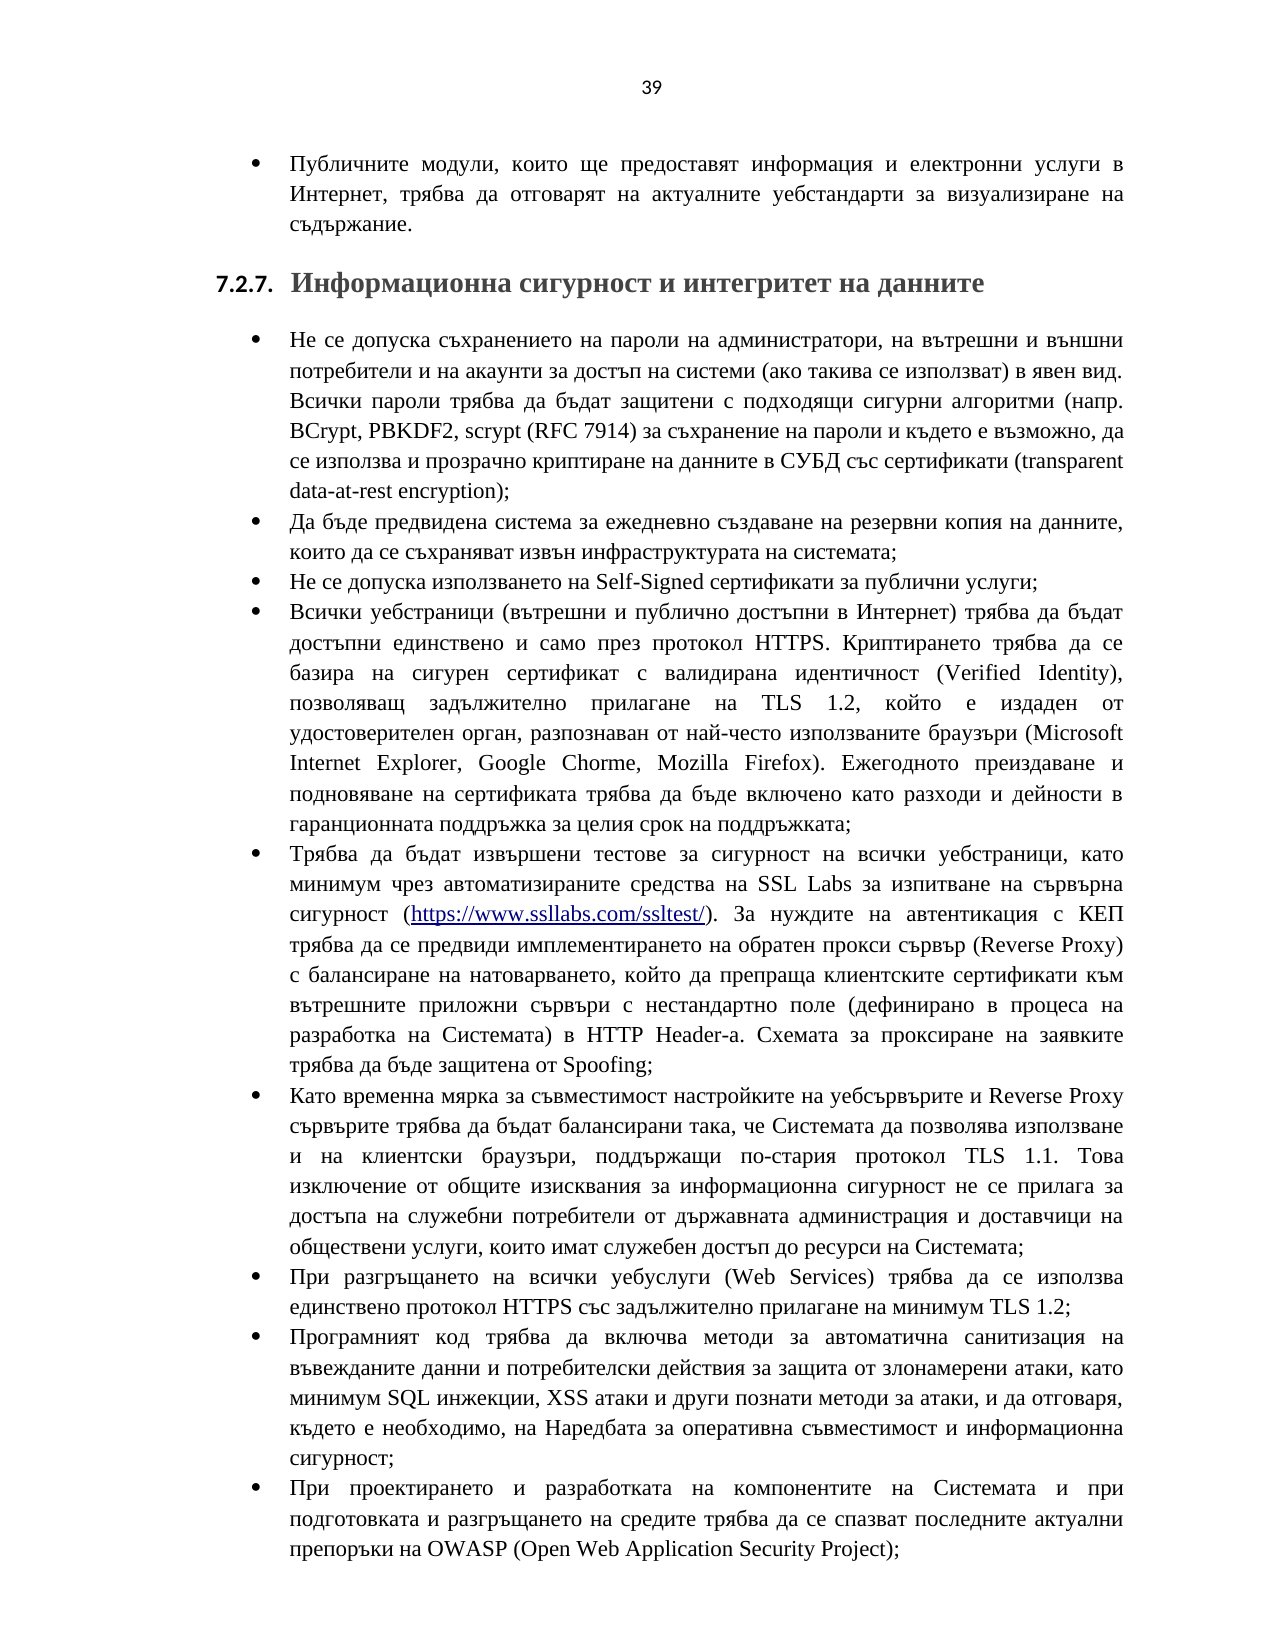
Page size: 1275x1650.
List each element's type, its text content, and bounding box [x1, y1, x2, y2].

list Да бъде предвидена система за ежедневно създаване на резервни копия на данните, които да се съхраняват извън инфраструктурата на системата; [252, 508, 1125, 564]
list При разгръщането на всички уебуслуги (Web Services) трябва да се използва единствено протокол HTTPS със задължително прилагане на минимум TLS 1.2; [252, 1263, 1125, 1319]
list Програмният код трябва да включва методи за автоматична санитизация на въвежданите данни и потребителски действия за защита от злонамерени атаки, като минимум SQL инжекции, XSS атаки и други познати методи за атаки, и да отговаря, където е необходимо, на Наредбата за оперативна съвместимост и информационна сигурност; [252, 1323, 1125, 1471]
list Като временна мярка за съвместимост настройките на уебсървърите и Reverse Proxy сървърите трябва да бъдат балансирани така, че Системата да позволява използване и на клиентски браузъри, поддържащи по-стария протокол TLS 1.1. Това изключение от общите изисквания за информационна сигурност не се прилага за достъпа на служебни потребители от държавната администрация и доставчици на обществени услуги, които имат служебен достъп до ресурси на Системата; [252, 1082, 1125, 1259]
list Всички уебстраници (вътрешни и публично достъпни в Интернет) трябва да бъдат достъпни единствено и само през протокол HTTPS. Криптирането трябва да се базира на сигурен сертификат с валидирана идентичност (Verified Identity), позволяващ задължително прилагане на TLS 1.2, който е издаден от удостоверителен орган, разпознаван от най-често използваните браузъри (Microsoft Internet Explorer, Google Chorme, Mozilla Firefox). Ежегодното преиздаване и подновяване на сертификата трябва да бъде включено като разходи и дейности в гаранционната поддръжка за целия срок на поддръжката; [252, 598, 1125, 836]
list Не се допуска използването на Self-Signed сертификати за публични услуги; [252, 568, 1125, 594]
subtitle Информационна сигурност и интегритет на данните [216, 266, 1125, 299]
list Не се допуска съхранението на пароли на администратори, на вътрешни и външни потребители и на акаунти за достъп на системи (ако такива се използват) в явен вид. Всички пароли трябва да бъдат защитени с подходящи сигурни алгоритми (напр. BCrypt, PBKDF2, scrypt (RFC 7914) за съхранение на пароли и където е възможно, да се използва и прозрачно криптиране на данните в СУБД със сертификати (transparent data-at-rest encryption); [252, 326, 1125, 504]
list Публичните модули, които ще предоставят информация и електронни услуги в Интернет, трябва да отговарят на актуалните уебстандарти за визуализиране на съдържание. [252, 150, 1125, 237]
list При проектирането и разработката на компонентите на Системата и при подготовката и разгръщането на средите трябва да се спазват последните актуални препоръки на OWASP (Open Web Application Security Project); [252, 1474, 1125, 1561]
list Трябва да бъдат извършени тестове за сигурност на всички уебстраници, като минимум чрез автоматизираните средства на SSL Labs за изпитване на сървърна сигурност (https://www.ssllabs.com/ssltest/). За нуждите на автентикация с КЕП трябва да се предвиди имплементирането на обратен прокси сървър (Reverse Proxy) с балансиране на натоварването, който да препраща клиентските сертификати към вътрешните приложни сървъри с нестандартно поле (дефинирано в процеса на разработка на Системата) в HTTP Header-а. Схемата за проксиране на заявките трябва да бъде защитена от Spoofing; [252, 840, 1125, 1078]
